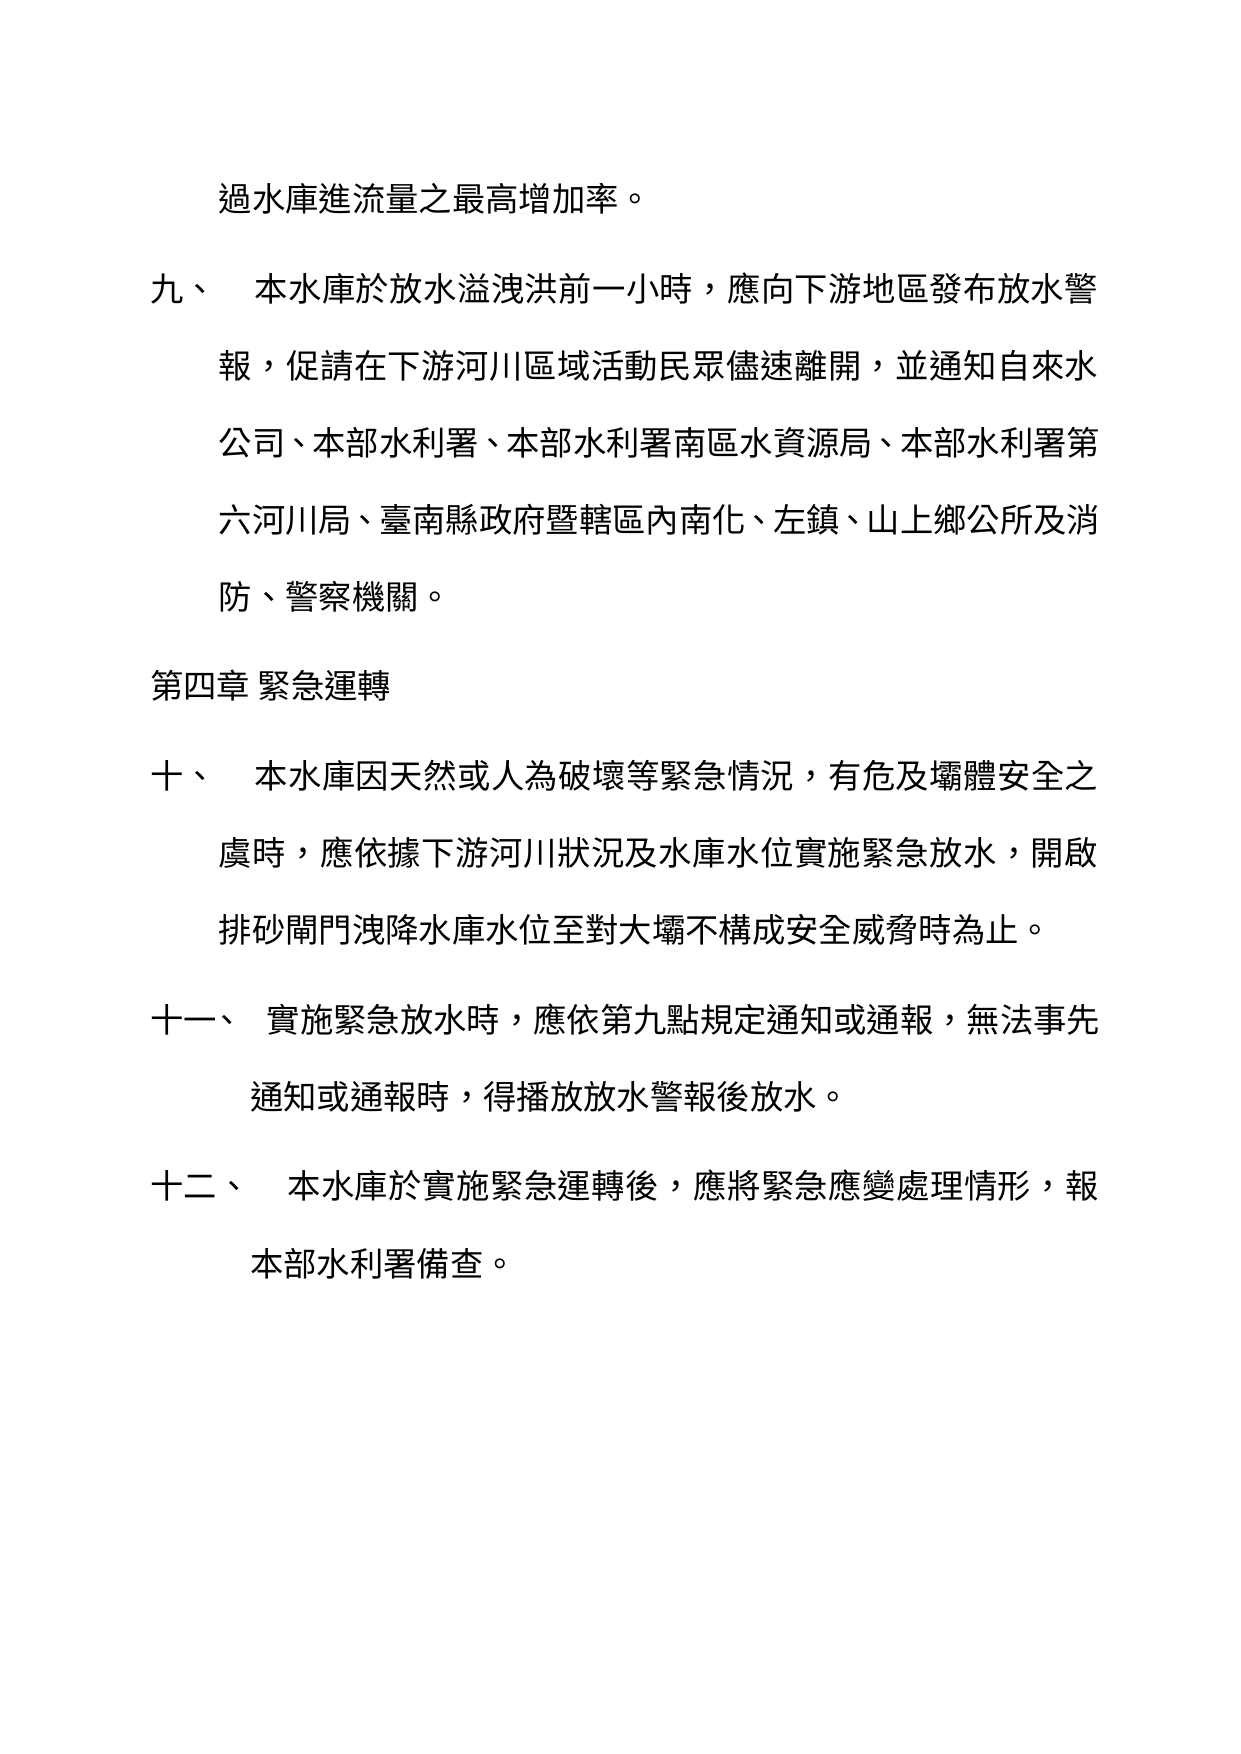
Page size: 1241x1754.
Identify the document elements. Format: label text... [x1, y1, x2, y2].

list 颱風或豪雨情況時，當水庫水位超過標高一百四十三公尺，應實施防洪運轉，並視水文情勢得開啟排砂閘門放水，惟最高放水量不得大於水庫進流量，放水量之增加率，亦不得超過水庫進流量之最高增加率。 [150, 158, 1100, 236]
text 十一、 實施緊急放水時，應依第九點規定通知或通報，無法事先通知或通報時，得播放放水警報後放水。 [150, 979, 1100, 1133]
text 第四章 緊急運轉 [150, 646, 1100, 723]
list 本水庫因天然或人為破壞等緊急情況，有危及壩體安全之虞時，應依據下游河川狀況及水庫水位實施緊急放水，開啟排砂閘門洩降水庫水位至對大壩不構成安全威脅時為止。 [150, 736, 1100, 967]
text 十二、 本水庫於實施緊急運轉後，應將緊急應變處理情形，報本部水利署備查。 [150, 1146, 1100, 1300]
list 本水庫於放水溢洩洪前一小時，應向下游地區發布放水警報，促請在下游河川區域活動民眾儘速離開，並通知自來水公司、本部水利署、本部水利署南區水資源局、本部水利署第六河川局、臺南縣政府暨轄區內南化、左鎮、山上鄉公所及消防、警察機關。 [150, 248, 1100, 633]
